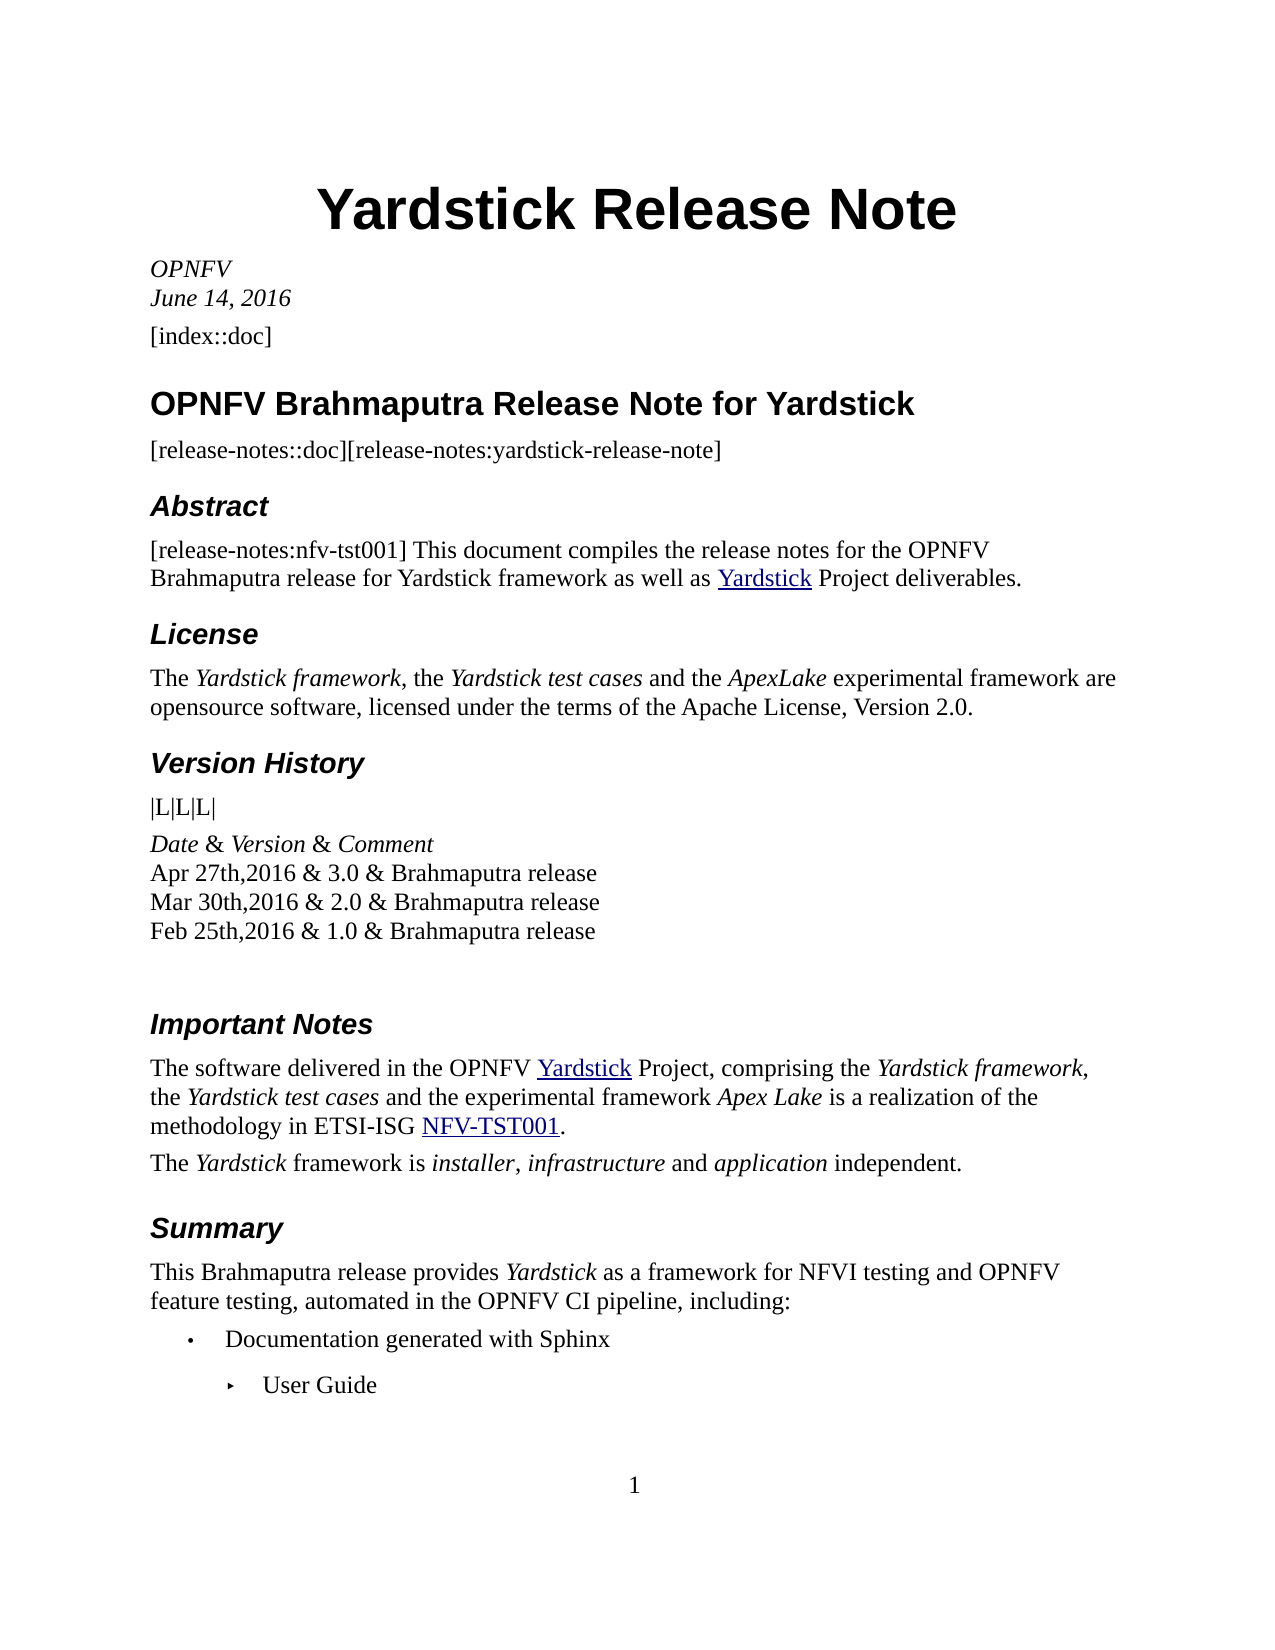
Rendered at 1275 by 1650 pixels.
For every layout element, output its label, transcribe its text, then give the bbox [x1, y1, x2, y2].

text |L|L|L| [150, 792, 1125, 821]
subtitle Important Notes [150, 1007, 1125, 1041]
list User Guide [225, 1370, 1125, 1399]
subtitle OPNFV Brahmaputra Release Note for Yardstick [150, 384, 1125, 422]
text June 14, 2016 [150, 283, 1125, 312]
text [release-notes:nfv-tst001] This document compiles the release notes for the OPNFV Brahmaputra release for Yardstick framework as well as Yardstick Project deliverables. [150, 535, 1125, 592]
subtitle License [150, 617, 1125, 651]
text Date & Version & Comment Apr 27th,2016 & 3.0 & Brahmaputra release Mar 30th,2016 & 2.0 & Brahmaputra release Feb 25th,2016 & 1.0 & Brahmaputra release [150, 829, 1125, 973]
subtitle Summary [150, 1211, 1125, 1245]
subtitle Abstract [150, 489, 1125, 522]
text [release-notes::doc][release-notes:yardstick-release-note] [150, 435, 1125, 464]
text The Yardstick framework, the Yardstick test cases and the ApexLake experimental framework are opensource software, licensed under the terms of the Apache License, Version 2.0. [150, 663, 1125, 721]
title Yardstick Release Note [150, 175, 1125, 242]
list Documentation generated with Sphinx [187, 1324, 1125, 1352]
subtitle Version History [150, 746, 1125, 779]
text [index::doc] [150, 321, 1125, 350]
text This Brahmaputra release provides Yardstick as a framework for NFVI testing and OPNFV feature testing, automated in the OPNFV CI pipeline, including: [150, 1257, 1125, 1315]
text The Yardstick framework is installer, infrastructure and application independent. [150, 1148, 1125, 1177]
text The software delivered in the OPNFV Yardstick Project, comprising the Yardstick framework, the Yardstick test cases and the experimental framework Apex Lake is a realization of the methodology in ETSI-ISG NFV-TST001. [150, 1053, 1125, 1139]
text OPNFV [150, 254, 1125, 283]
